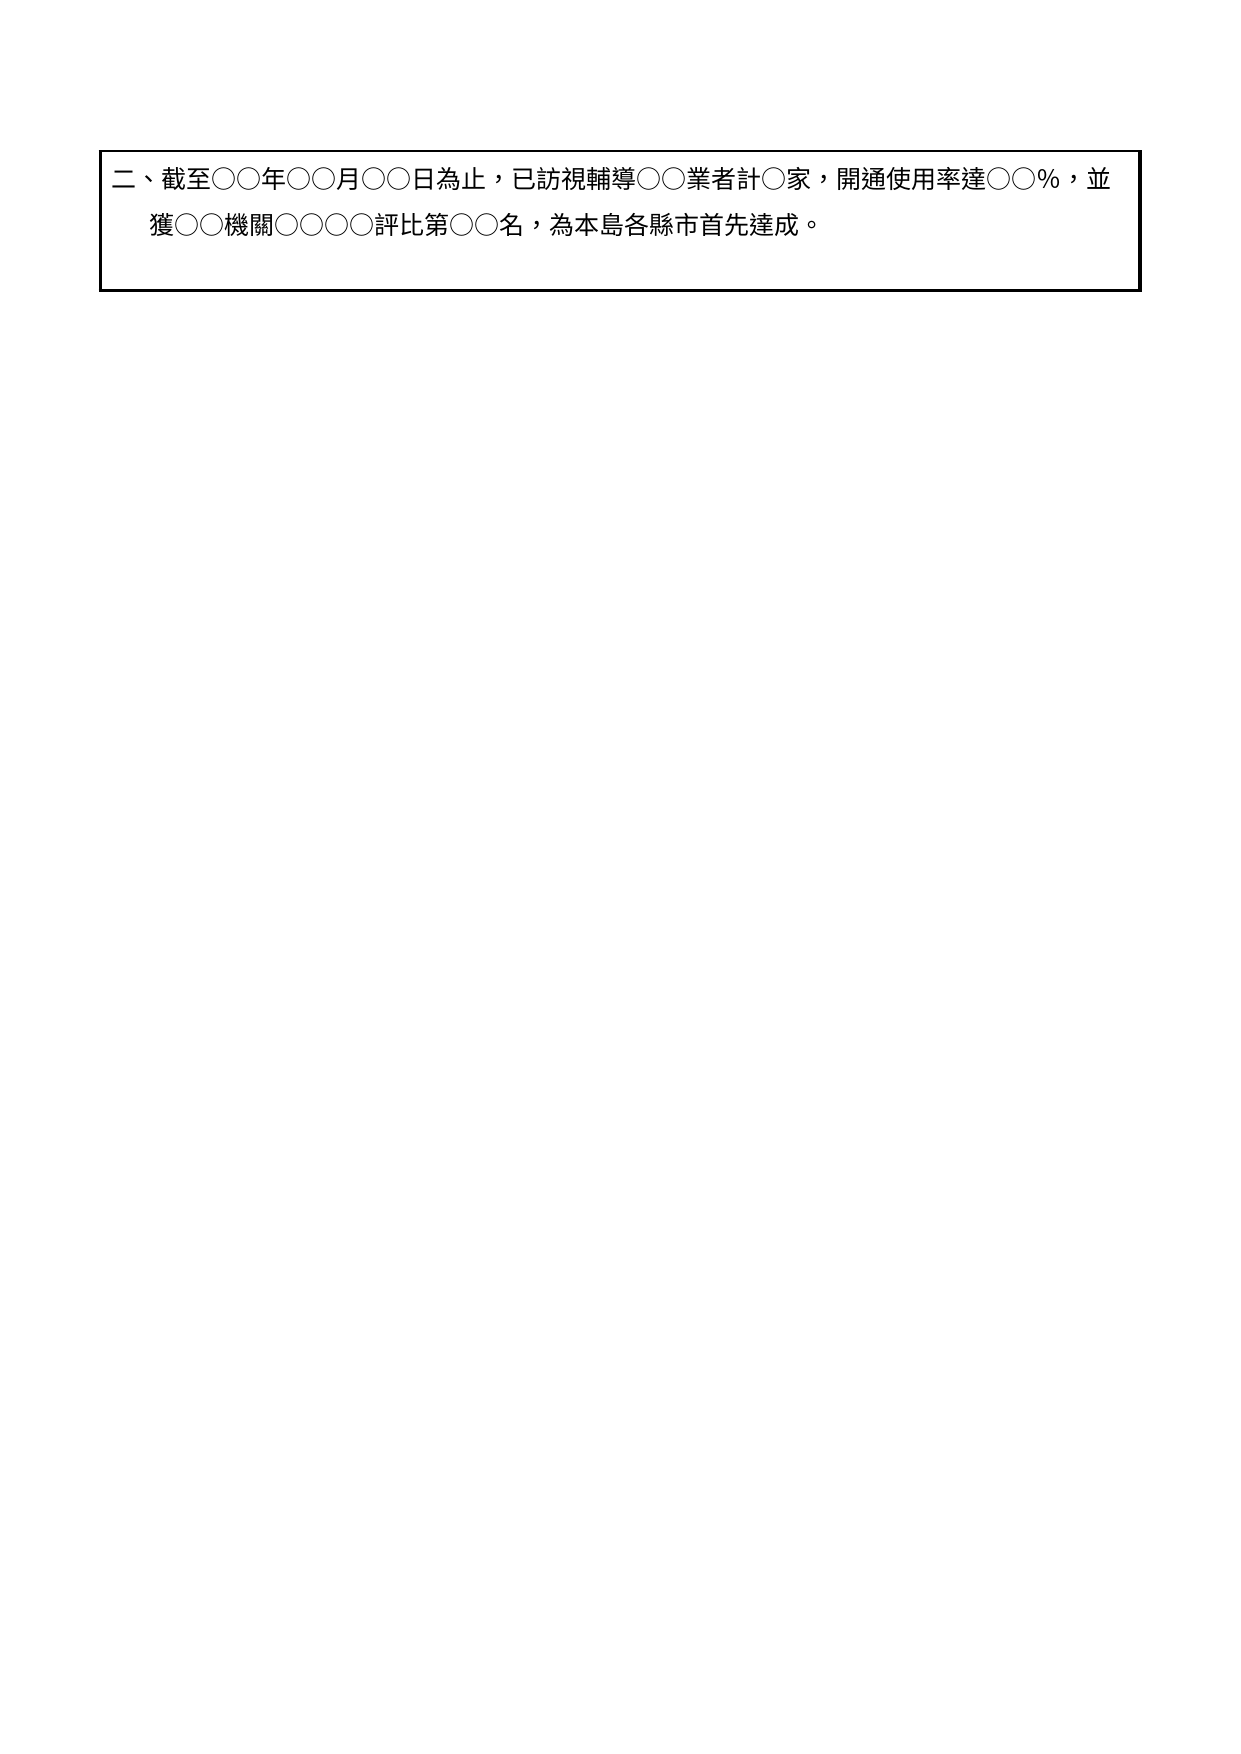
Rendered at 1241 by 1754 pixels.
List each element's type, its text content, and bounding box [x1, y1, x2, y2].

table_cell 二、截至○○年○○月○○日為止，已訪視輔導○○業者計○家，開通使用率達○○％，並獲○○機關○○○○評比第○○名，為本島各縣市首先達成。 [102, 152, 1138, 289]
